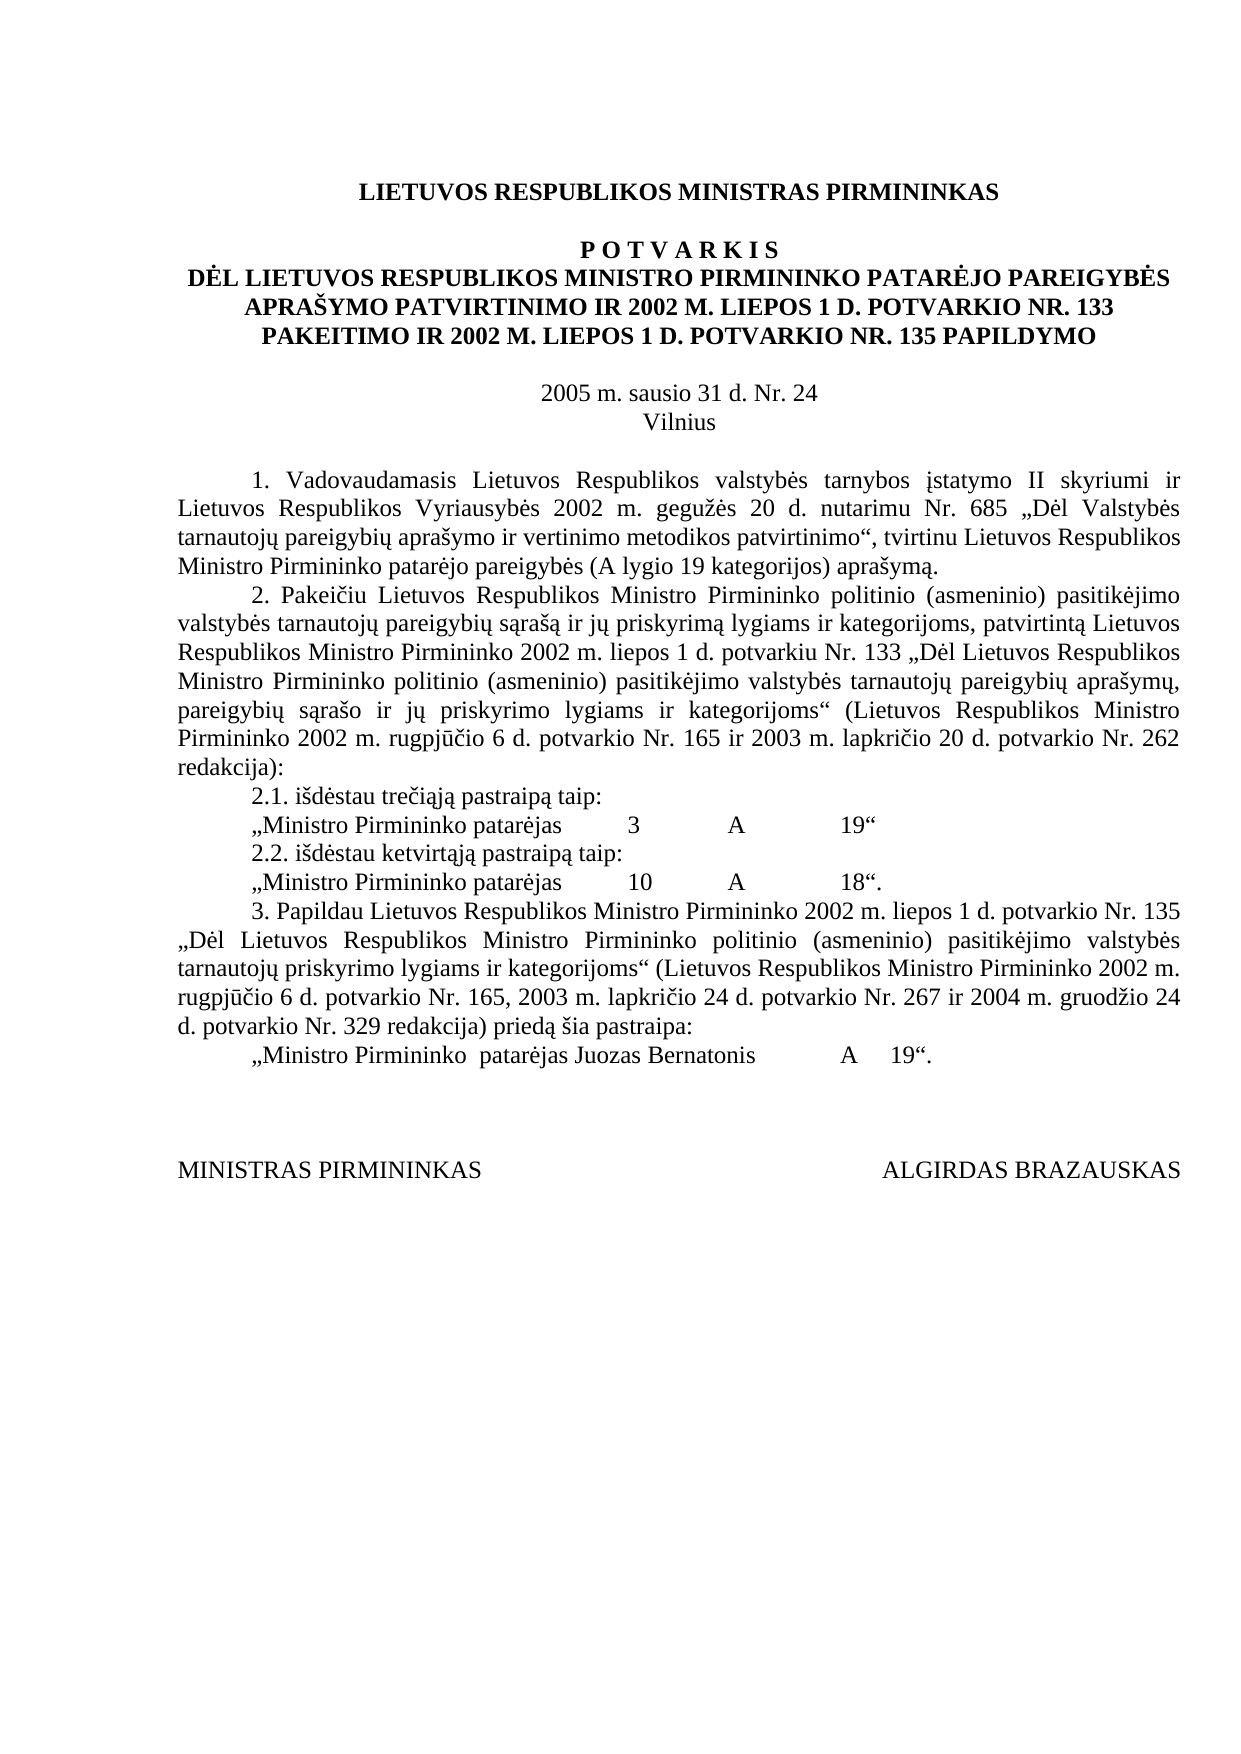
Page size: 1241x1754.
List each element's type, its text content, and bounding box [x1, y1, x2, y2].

text 1. Vadovaudamasis Lietuvos Respublikos valstybės tarnybos įstatymo II skyriumi ir Lietuvos Respublikos Vyriausybės 2002 m. gegužės 20 d. nutarimu Nr. 685 „Dėl Valstybės tarnautojų pareigybių aprašymo ir vertinimo metodikos patvirtinimo“, tvirtinu Lietuvos Respublikos Ministro Pirmininko patarėjo pareigybės (A lygio 19 kategorijos) aprašymą. [177, 465, 1181, 580]
text DĖL LIETUVOS RESPUBLIKOS MINISTRO PIRMININKO PATARĖJO PAREIGYBĖS APRAŠYMO PATVIRTINIMO IR 2002 M. LIEPOS 1 D. POTVARKIO NR. 133 PAKEITIMO IR 2002 M. LIEPOS 1 D. POTVARKIO NR. 135 PAPILDYMO [177, 263, 1181, 350]
text 2.2. išdėstau ketvirtąją pastraipą taip: [177, 838, 1181, 867]
text 2. Pakeičiu Lietuvos Respublikos Ministro Pirmininko politinio (asmeninio) pasitikėjimo valstybės tarnautojų pareigybių sąrašą ir jų priskyrimą lygiams ir kategorijoms, patvirtintą Lietuvos Respublikos Ministro Pirmininko 2002 m. liepos 1 d. potvarkiu Nr. 133 „Dėl Lietuvos Respublikos Ministro Pirmininko politinio (asmeninio) pasitikėjimo valstybės tarnautojų pareigybių aprašymų, pareigybių sąrašo ir jų priskyrimo lygiams ir kategorijoms“ (Lietuvos Respublikos Ministro Pirmininko 2002 m. rugpjūčio 6 d. potvarkio Nr. 165 ir 2003 m. lapkričio 20 d. potvarkio Nr. 262 redakcija): [177, 580, 1181, 781]
text 2005 m. sausio 31 d. Nr. 24 [177, 378, 1181, 407]
text LIETUVOS RESPUBLIKOS MINISTRAS PIRMININKAS [177, 177, 1181, 206]
text „Ministro Pirmininko patarėjas 10 A 18“. [177, 867, 1181, 896]
text „Ministro Pirmininko patarėjas 3 A 19“ [177, 810, 1181, 838]
text 3. Papildau Lietuvos Respublikos Ministro Pirmininko 2002 m. liepos 1 d. potvarkio Nr. 135 „Dėl Lietuvos Respublikos Ministro Pirmininko politinio (asmeninio) pasitikėjimo valstybės tarnautojų priskyrimo lygiams ir kategorijoms“ (Lietuvos Respublikos Ministro Pirmininko 2002 m. rugpjūčio 6 d. potvarkio Nr. 165, 2003 m. lapkričio 24 d. potvarkio Nr. 267 ir 2004 m. gruodžio 24 d. potvarkio Nr. 329 redakcija) priedą šia pastraipa: [177, 896, 1181, 1040]
text „Ministro Pirmininko patarėjas Juozas Bernatonis A 19“. [177, 1040, 1181, 1068]
text Ministras Pirmininkas Algirdas Brazauskas [177, 1155, 1181, 1183]
text 2.1. išdėstau trečiąją pastraipą taip: [177, 781, 1181, 810]
text Vilnius [177, 407, 1181, 436]
text P O T V A R K I S [177, 235, 1181, 263]
